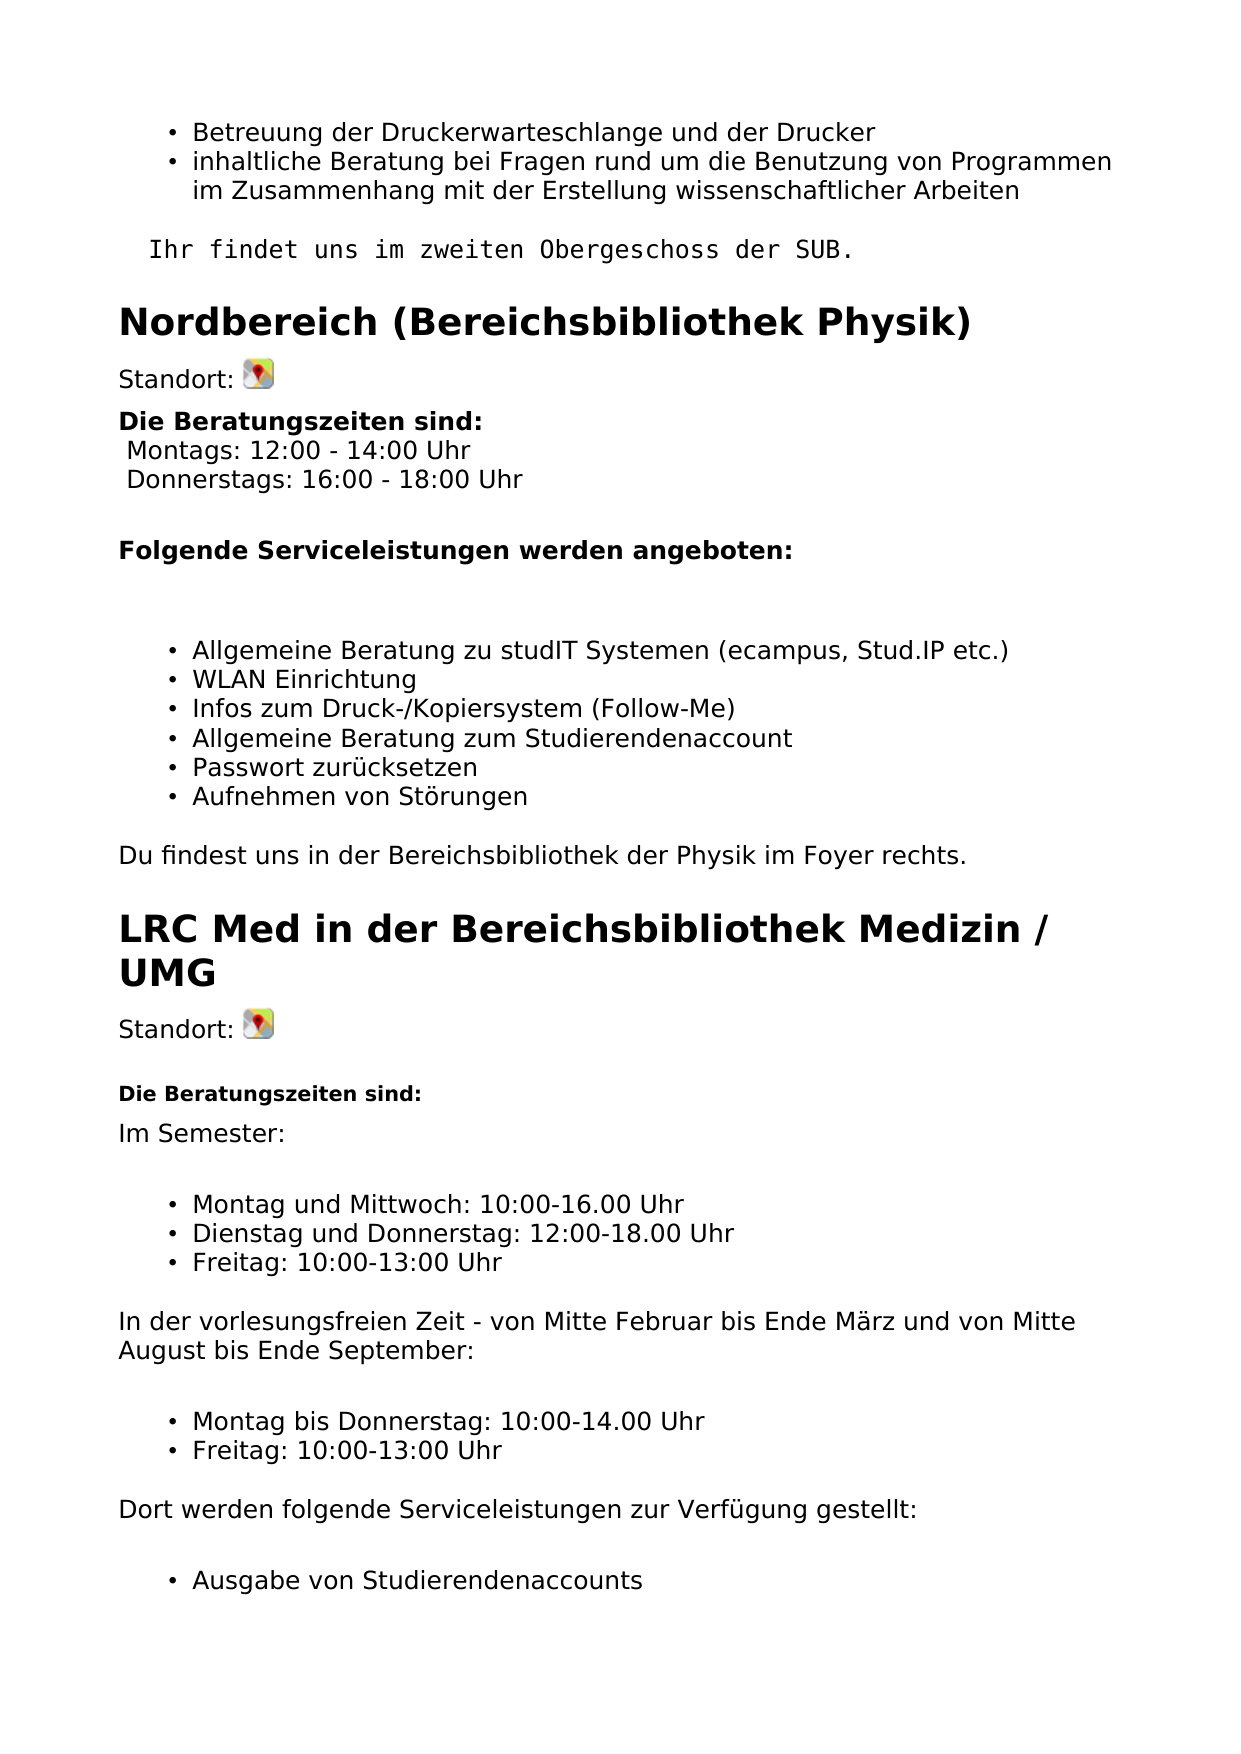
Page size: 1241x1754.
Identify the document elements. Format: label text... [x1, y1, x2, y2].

list Allgemeine Beratung zu studIT Systemen (ecampus, Stud.IP etc.) [177, 636, 1122, 666]
text Im Semester: [118, 1119, 1122, 1148]
text In der vorlesungsfreien Zeit - von Mitte Februar bis Ende März und von Mitte August bis Ende September: [118, 1307, 1122, 1365]
list Ausgabe von Studierendenaccounts [177, 1566, 1122, 1595]
text Ihr findet uns im zweiten Obergeschoss der SUB. [118, 235, 1122, 264]
list Freitag: 10:00-13:00 Uhr [177, 1248, 1122, 1277]
picture [242, 357, 274, 389]
list WLAN Einrichtung [177, 666, 1122, 695]
text Standort: [118, 357, 1122, 394]
picture [242, 1007, 274, 1039]
subtitle Die Beratungszeiten sind: [118, 1082, 1122, 1106]
list inhaltliche Beratung bei Fragen rund um die Benutzung von Programmen im Zusammenhang mit der Erstellung wissenschaftlicher Arbeiten [177, 147, 1122, 206]
list Aufnehmen von Störungen [177, 782, 1122, 811]
list Betreuung der Druckerwarteschlange und der Drucker [177, 118, 1122, 147]
text Folgende Serviceleistungen werden angeboten: [118, 536, 1122, 594]
subtitle Nordbereich (Bereichsbibliothek Physik) [118, 301, 1122, 345]
list Montag bis Donnerstag: 10:00-14.00 Uhr [177, 1407, 1122, 1436]
text Dort werden folgende Serviceleistungen zur Verfügung gestellt: [118, 1495, 1122, 1524]
text Die Beratungszeiten sind: Montags: 12:00 - 14:00 Uhr Donnerstags: 16:00 - 18:00 Uhr [118, 407, 1122, 523]
list Infos zum Druck-/Kopiersystem (Follow-Me) [177, 695, 1122, 724]
list Passwort zurücksetzen [177, 753, 1122, 782]
text Du findest uns in der Bereichsbibliothek der Physik im Foyer rechts. [118, 841, 1122, 870]
list Dienstag und Donnerstag: 12:00-18.00 Uhr [177, 1219, 1122, 1248]
subtitle LRC Med in der Bereichsbibliothek Medizin / UMG [118, 907, 1122, 995]
text Standort: [118, 1007, 1122, 1044]
list Allgemeine Beratung zum Studierendenaccount [177, 724, 1122, 753]
list Montag und Mittwoch: 10:00-16.00 Uhr [177, 1190, 1122, 1219]
list Freitag: 10:00-13:00 Uhr [177, 1436, 1122, 1466]
